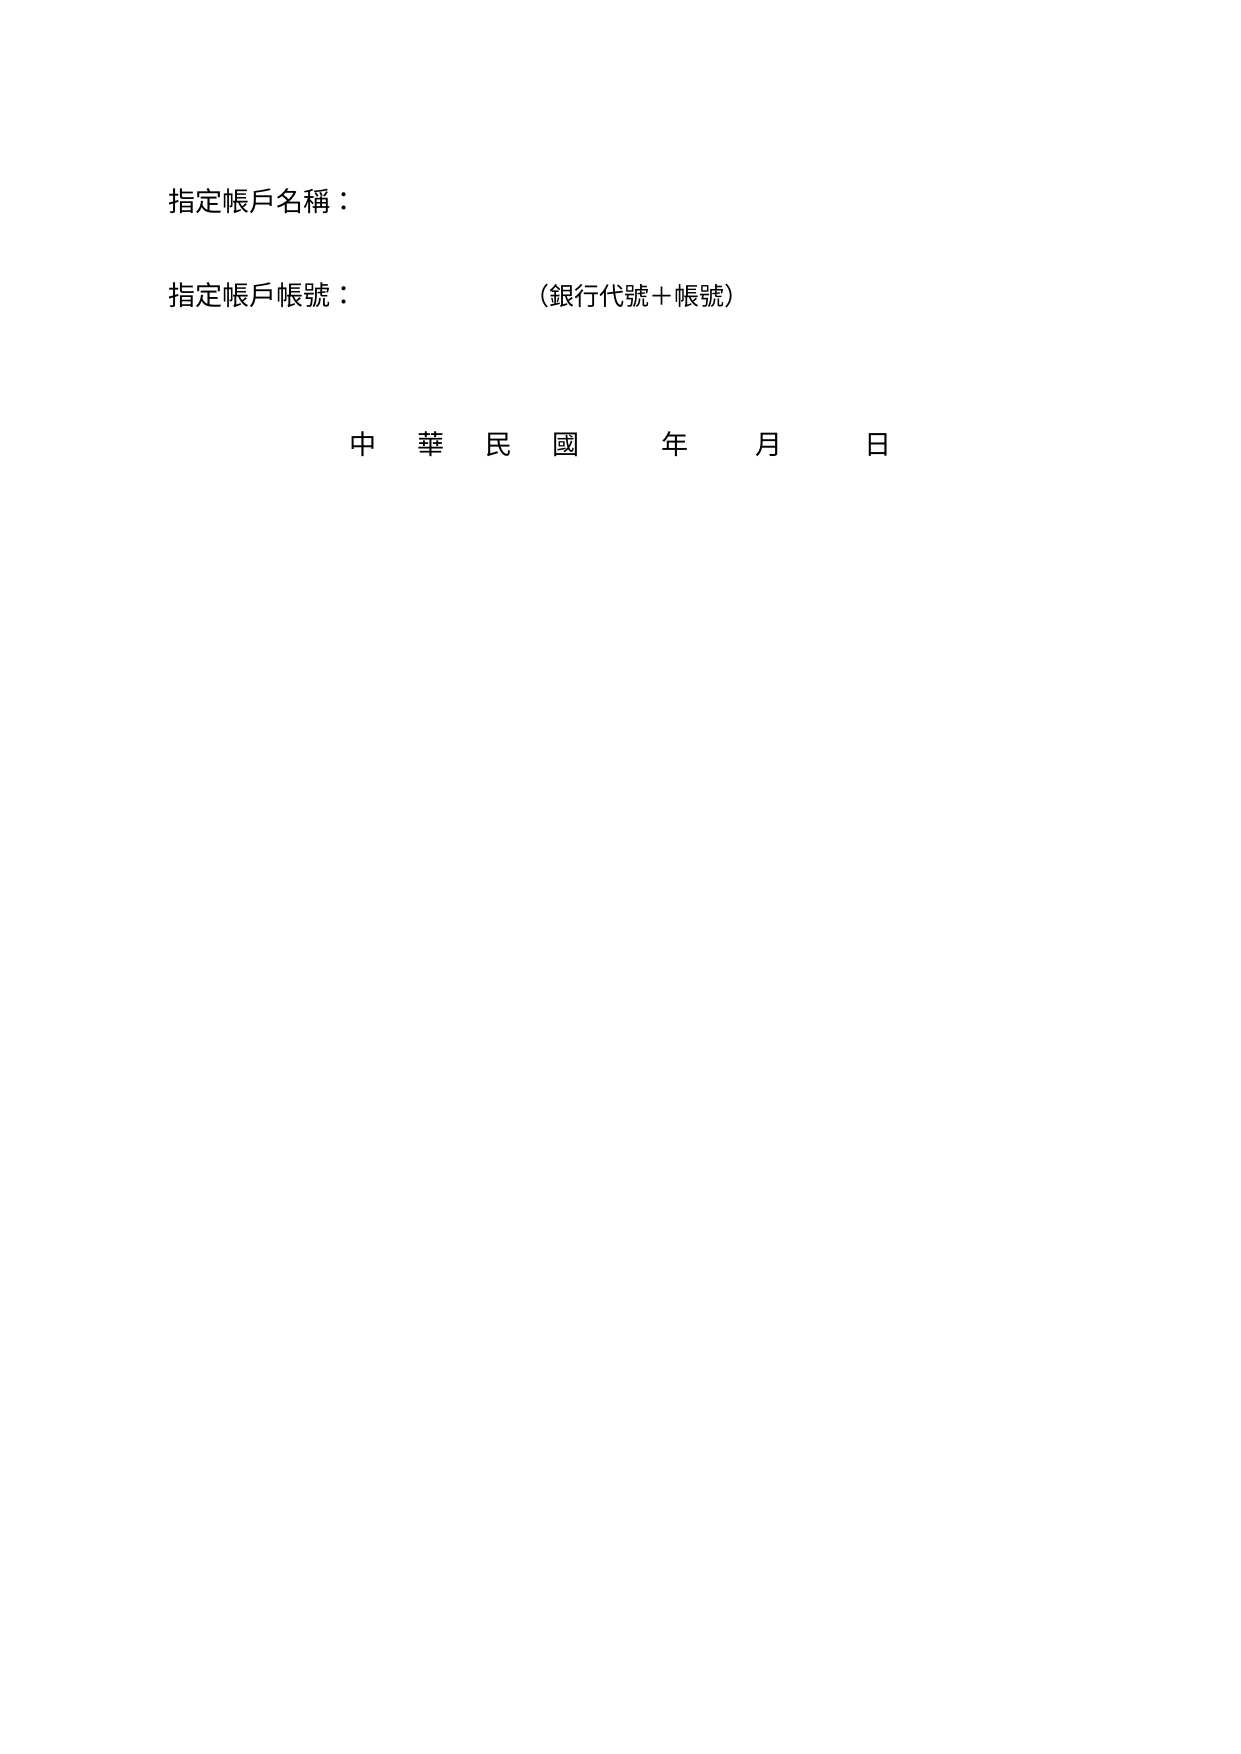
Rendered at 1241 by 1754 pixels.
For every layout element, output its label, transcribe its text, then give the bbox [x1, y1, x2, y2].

table_cell [98, 158, 157, 252]
table_cell [513, 158, 1142, 252]
table_cell 指定帳戶名稱： [157, 158, 513, 252]
table_cell 中 華 民 國 年 月 日 [98, 345, 1142, 495]
table_cell （銀行代號＋帳號） [513, 252, 1142, 345]
table_cell [98, 252, 157, 345]
table_cell 指定帳戶帳號： [157, 252, 513, 345]
